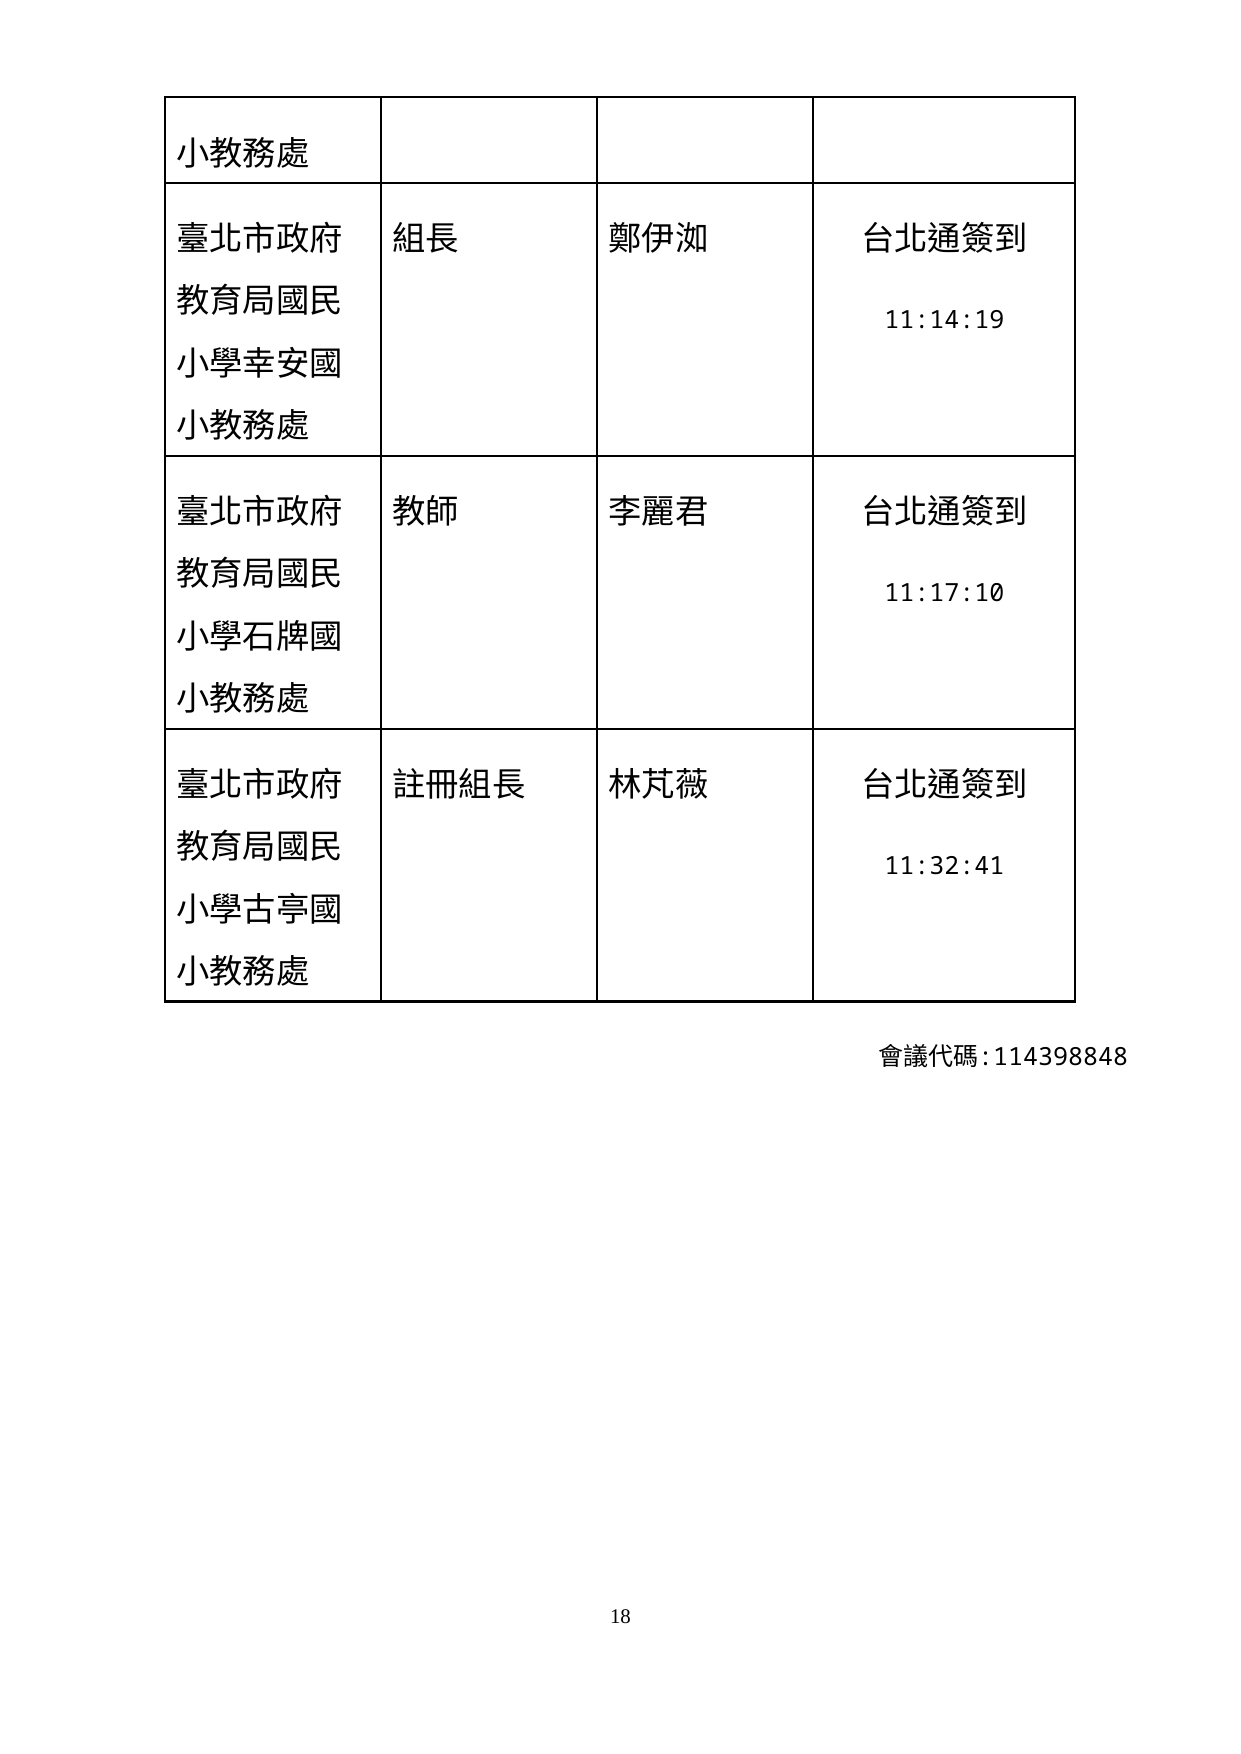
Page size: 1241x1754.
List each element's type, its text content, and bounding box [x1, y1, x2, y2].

table_cell 註冊組長 [382, 730, 596, 1000]
table_cell 組長 [382, 184, 596, 454]
table_cell [382, 98, 596, 182]
table_cell [598, 98, 812, 182]
table_cell 林芃薇 [598, 730, 812, 1000]
table_cell 台北通簽到 11:32:41 [814, 730, 1074, 1000]
table_cell 台北通簽到 11:14:19 [814, 184, 1074, 454]
table_cell 臺北市政府教育局國民小學古亭國小教務處 [166, 730, 380, 1000]
table_cell 臺北市政府教育局國民小學幸安國小教務處 [166, 184, 380, 454]
table_cell 臺北市政府教育局國民小學石牌國小教務處 [166, 457, 380, 727]
table_cell [814, 98, 1074, 182]
table_cell 台北通簽到 11:17:10 [814, 457, 1074, 727]
table_cell 鄭伊洳 [598, 184, 812, 454]
table_cell 李麗君 [598, 457, 812, 727]
table_cell 小教務處 [166, 98, 380, 182]
table_cell 教師 [382, 457, 596, 727]
text 會議代碼:114398848 [112, 1013, 1128, 1075]
